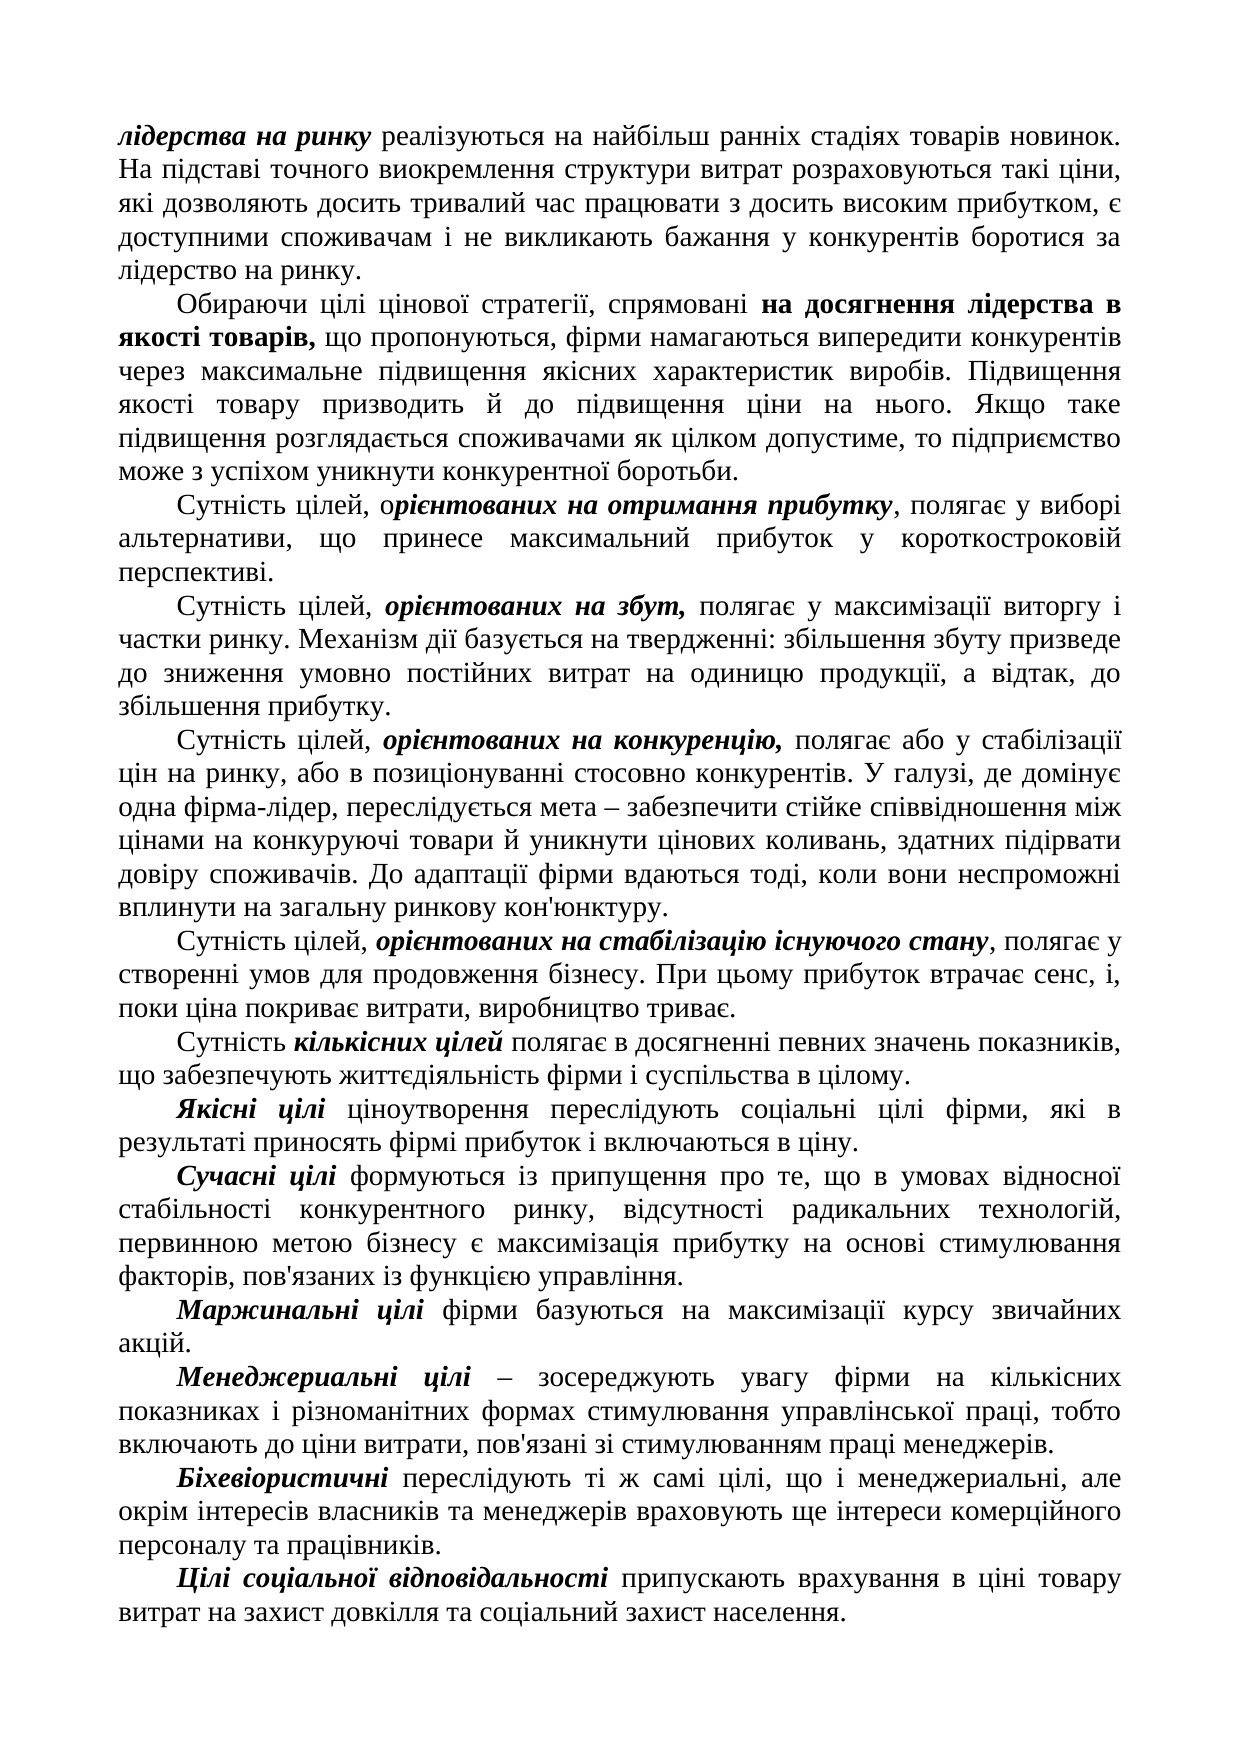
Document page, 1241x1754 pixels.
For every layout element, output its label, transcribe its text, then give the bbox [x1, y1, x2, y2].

text Менеджериальні цілі – зосереджують увагу фірми на кількісних показниках і різноманітних формах стимулювання управлінської праці, тобто включають до ціни витрати, пов'язані зі стимулюванням праці менеджерів. [118, 1359, 1122, 1460]
text Сутність цілей, орієнтованих на отримання прибутку, полягає у виборі альтернативи, що принесе максимальний прибуток у короткостроковій перспективі. [118, 487, 1122, 588]
text Маржинальні цілі фірми базуються на максимізації курсу звичайних акцій. [118, 1292, 1122, 1359]
text Сучасні цілі формуються із припущення про те, що в умовах відносної стабільності конкурентного ринку, відсутності радикальних технологій, первинною метою бізнесу є максимізація прибутку на основі стимулювання факторів, пов'язаних із функцією управління. [118, 1158, 1122, 1292]
text Сутність цілей, орієнтованих на конкуренцію, полягає або у стабілізації цін на ринку, або в позиціонуванні стосовно конкурентів. У галузі, де домінує одна фірма-лідер, переслідується мета – забезпечити стійке співвідношення між цінами на конкуруючі товари й уникнути цінових коливань, здатних підірвати довіру споживачів. До адаптації фірми вдаються тоді, коли вони неспроможні вплинути на загальну ринкову кон'юнктуру. [118, 722, 1122, 923]
text Обираючи цілі цінової стратегії, спрямовані на досягнення лідерства в якості товарів, що пропонуються, фірми намагаються випередити конкурентів через максимальне підвищення якісних характеристик виробів. Підвищення якості товару призводить й до підвищення ціни на нього. Якщо таке підвищення розглядається споживачами як цілком допустиме, то підприємство може з успіхом уникнути конкурентної боротьби. [118, 286, 1122, 487]
text Сутність цілей, орієнтованих на стабілізацію існуючого стану, полягає у створенні умов для продовження бізнесу. При цьому прибуток втрачає сенс, і, поки ціна покриває витрати, виробництво триває. [118, 923, 1122, 1024]
text Біхевіористичні переслідують ті ж самі цілі, що і менеджериальні, але окрім інтересів власників та менеджерів враховують ще інтереси комерційного персоналу та працівників. [118, 1460, 1122, 1560]
text Цілі соціальної відповідальності припускають врахування в ціні товару витрат на захист довкілля та соціальний захист населення. [118, 1560, 1122, 1627]
text Сутність цілей, орієнтованих на збут, полягає у максимізації виторгу і частки ринку. Механізм дії базується на твердженні: збільшення збуту призведе до зниження умовно постійних витрат на одиницю продукції, а відтак, до збільшення прибутку. [118, 588, 1122, 722]
text Якісні цілі ціноутворення переслідують соціальні цілі фірми, які в результаті приносять фірмі прибуток і включаються в ціну. [118, 1091, 1122, 1158]
text лідерства на ринку реалізуються на найбільш ранніх стадіях товарів новинок. На підставі точного виокремлення структури витрат розраховуються такі ціни, які дозволяють досить тривалий час працювати з досить високим прибутком, є доступними споживачам і не викликають бажання у конкурентів боротися за лідерство на ринку. [118, 118, 1122, 286]
text Сутність кількісних цілей полягає в досягненні певних значень показників, що забезпечують життєдіяльність фірми і суспільства в цілому. [118, 1024, 1122, 1091]
